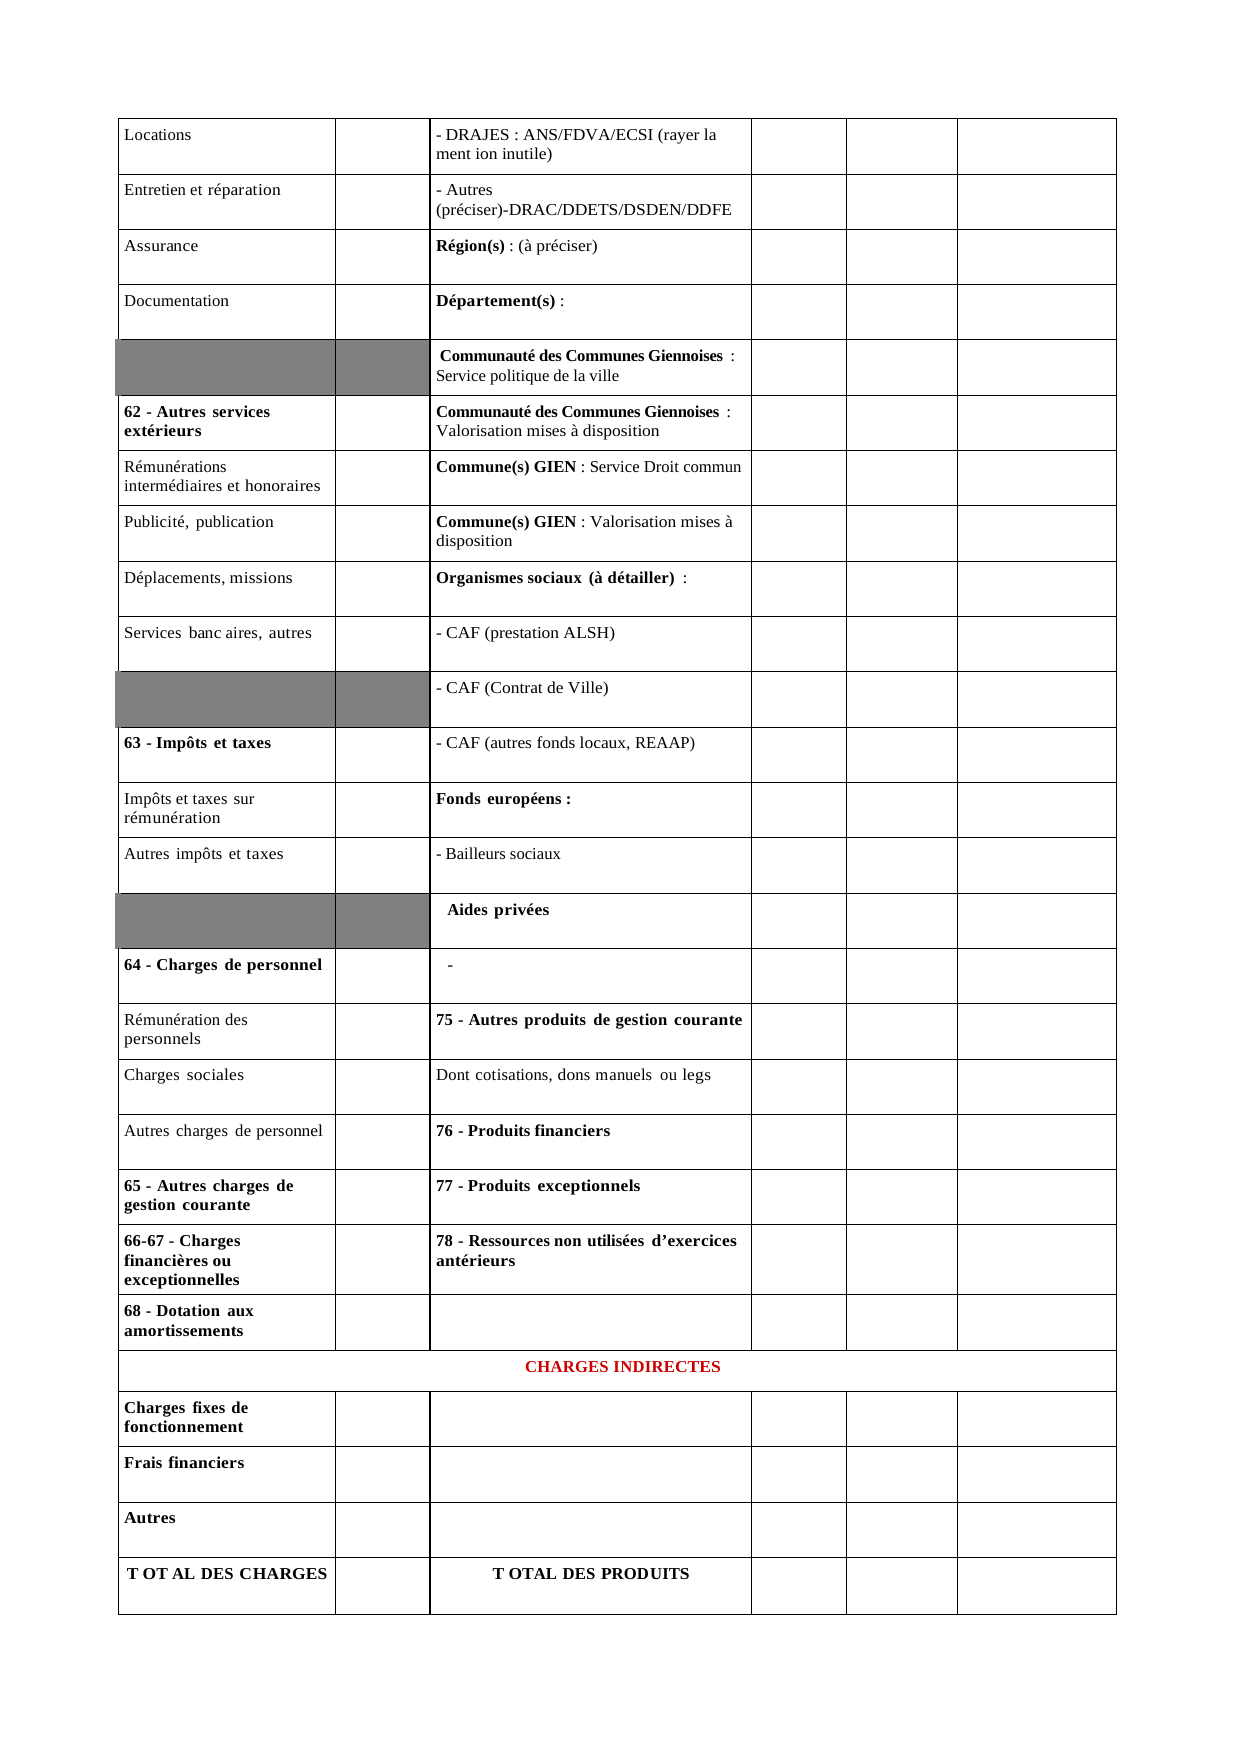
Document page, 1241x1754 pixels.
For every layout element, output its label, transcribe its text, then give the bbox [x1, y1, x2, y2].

table_cell [336, 728, 429, 782]
table_cell [336, 230, 429, 284]
table_cell [847, 1295, 957, 1350]
table_cell - CAF (autres fonds locaux, REAAP) [431, 728, 751, 782]
table_cell [958, 617, 1116, 671]
table_cell Impôts et taxes sur rémunération [119, 783, 335, 837]
table_cell T OT AL DES CHARGES [119, 1558, 335, 1614]
table_cell [336, 396, 429, 450]
table_cell - CAF (prestation ALSH) [431, 617, 751, 671]
table_cell - [431, 949, 751, 1003]
table_cell [752, 396, 846, 450]
table_cell [336, 1503, 429, 1557]
table_cell [958, 119, 1116, 173]
table_cell [847, 230, 957, 284]
table_cell Rémunération des personnels [119, 1004, 335, 1058]
table_cell Commune(s) GIEN : Service Droit commun [431, 451, 751, 505]
table_cell [336, 562, 429, 616]
table_cell [847, 783, 957, 837]
table_cell Département(s) : [431, 285, 751, 339]
table_cell [336, 1295, 429, 1350]
table_cell 78 - Ressources non utilisées d’exercices antérieurs [431, 1225, 751, 1294]
table_cell [752, 175, 846, 229]
table_cell [847, 617, 957, 671]
table_cell [958, 1447, 1116, 1502]
table_cell [958, 175, 1116, 229]
table_cell [752, 562, 846, 616]
table_cell [336, 1170, 429, 1224]
table_cell [336, 175, 429, 229]
table_cell [958, 838, 1116, 892]
table_cell [336, 285, 429, 339]
table_cell Locations [119, 119, 335, 173]
table_cell [958, 1295, 1116, 1350]
table_cell [336, 672, 429, 727]
table_cell [847, 119, 957, 173]
table_cell [958, 728, 1116, 782]
table_cell [847, 672, 957, 727]
table_cell [847, 175, 957, 229]
table_cell [752, 894, 846, 948]
table_cell - Autres (préciser)-DRAC/DDETS/DSDEN/DDFE [431, 175, 751, 229]
table_cell [121, 340, 335, 395]
table_cell Région(s) : (à préciser) [431, 230, 751, 284]
table_cell [431, 1447, 751, 1502]
table_cell [958, 340, 1116, 395]
table_cell [336, 1447, 429, 1502]
table_cell Organismes sociaux (à détailler) : [431, 562, 751, 616]
table_cell [431, 1392, 751, 1446]
table_cell Communauté des Communes Giennoises : Service politique de la ville [431, 340, 751, 395]
table_cell [336, 838, 429, 892]
table_cell [847, 1115, 957, 1169]
table_cell [121, 894, 335, 948]
table_cell Commune(s) GIEN : Valorisation mises à disposition [431, 506, 751, 561]
table_cell [752, 285, 846, 339]
table_cell 75 - Autres produits de gestion courante [431, 1004, 751, 1058]
table_cell Publicité, publication [119, 506, 335, 561]
table_cell [336, 949, 429, 1003]
table_cell [752, 1060, 846, 1114]
table_cell - DRAJES : ANS/FDVA/ECSI (rayer la ment ion inutile) [431, 119, 751, 173]
table_cell 63 - Impôts et taxes [119, 728, 335, 782]
table_cell [336, 1115, 429, 1169]
table_cell Dont cotisations, dons manuels ou legs [431, 1060, 751, 1114]
table_cell [752, 451, 846, 505]
table_cell [958, 1558, 1116, 1614]
table_cell [752, 1558, 846, 1614]
table_cell [336, 617, 429, 671]
table_cell 77 - Produits exceptionnels [431, 1170, 751, 1224]
table_cell [752, 783, 846, 837]
table_cell [958, 783, 1116, 837]
table_cell [958, 230, 1116, 284]
table_cell [752, 1225, 846, 1294]
table_cell [752, 119, 846, 173]
table_cell [847, 1447, 957, 1502]
table_cell Aides privées [431, 894, 751, 948]
table_cell [336, 119, 429, 173]
table_cell [336, 894, 429, 948]
table_cell [958, 396, 1116, 450]
table_cell [847, 728, 957, 782]
table_cell [958, 562, 1116, 616]
table_cell [958, 894, 1116, 948]
table_cell 76 - Produits financiers [431, 1115, 751, 1169]
table_cell Services banc aires, autres [119, 617, 335, 671]
table_cell [847, 451, 957, 505]
table_cell [752, 1447, 846, 1502]
table_cell [958, 285, 1116, 339]
table_cell Charges fixes de fonctionnement [119, 1392, 335, 1446]
table_cell [336, 1004, 429, 1058]
table_cell [847, 1225, 957, 1294]
table_cell [752, 617, 846, 671]
table_cell [847, 562, 957, 616]
table_cell [847, 894, 957, 948]
table_cell [336, 1392, 429, 1446]
table_cell Frais financiers [119, 1447, 335, 1502]
table_cell Autres [119, 1503, 335, 1557]
table_cell [752, 1004, 846, 1058]
table_cell [847, 506, 957, 561]
table_cell [958, 451, 1116, 505]
table_cell [752, 1392, 846, 1446]
table_cell CHARGES INDIRECTES [119, 1351, 1116, 1391]
table_cell [752, 728, 846, 782]
table_cell 65 - Autres charges de gestion courante [119, 1170, 335, 1224]
table_cell [752, 949, 846, 1003]
table_cell - Bailleurs sociaux [431, 838, 751, 892]
table_cell [847, 949, 957, 1003]
table_cell Communauté des Communes Giennoises : Valorisation mises à disposition [431, 396, 751, 450]
table_cell [847, 285, 957, 339]
table_cell 66-67 - Charges financières ou exceptionnelles [119, 1225, 335, 1294]
table_cell Autres impôts et taxes [119, 838, 335, 892]
table_cell 64 - Charges de personnel [119, 949, 335, 1003]
table_cell [121, 672, 335, 727]
table_cell [336, 506, 429, 561]
table_cell [752, 672, 846, 727]
table_cell [847, 396, 957, 450]
table_cell [752, 506, 846, 561]
table_cell [752, 340, 846, 395]
table_cell [752, 1503, 846, 1557]
table_cell [847, 1170, 957, 1224]
table_cell [336, 340, 429, 395]
table_cell [431, 1503, 751, 1557]
table_cell [958, 672, 1116, 727]
table_cell Rémunérations intermédiaires et honoraires [119, 451, 335, 505]
table_cell [958, 1225, 1116, 1294]
table_cell [958, 506, 1116, 561]
table_cell [336, 783, 429, 837]
table_cell [336, 1225, 429, 1294]
table_cell [847, 1392, 957, 1446]
table_cell [752, 1295, 846, 1350]
table_cell [958, 1060, 1116, 1114]
table_cell [958, 1115, 1116, 1169]
table_cell [847, 1558, 957, 1614]
table_cell Documentation [119, 285, 335, 339]
table_cell [958, 1503, 1116, 1557]
table_cell [336, 451, 429, 505]
table_cell [958, 1004, 1116, 1058]
table_cell Charges sociales [119, 1060, 335, 1114]
table_cell 62 - Autres services extérieurs [119, 396, 335, 450]
table_cell - CAF (Contrat de Ville) [431, 672, 751, 727]
table_cell [431, 1295, 751, 1350]
table_cell [847, 1503, 957, 1557]
table_cell [958, 1392, 1116, 1446]
table_cell [336, 1060, 429, 1114]
table_cell Autres charges de personnel [119, 1115, 335, 1169]
table_cell Assurance [119, 230, 335, 284]
table_cell [847, 838, 957, 892]
table_cell [958, 1170, 1116, 1224]
table_cell Entretien et réparation [119, 175, 335, 229]
table_cell [958, 949, 1116, 1003]
table_cell [847, 340, 957, 395]
table_cell Fonds européens : [431, 783, 751, 837]
table_cell [752, 1115, 846, 1169]
table_cell [847, 1060, 957, 1114]
table_cell [752, 230, 846, 284]
table_cell Déplacements, missions [119, 562, 335, 616]
table_cell [752, 1170, 846, 1224]
table_cell [336, 1558, 429, 1614]
table_cell [752, 838, 846, 892]
table_cell [847, 1004, 957, 1058]
table_cell T OTAL DES PRODUITS [431, 1558, 751, 1614]
table_cell 68 - Dotation aux amortissements [119, 1295, 335, 1350]
